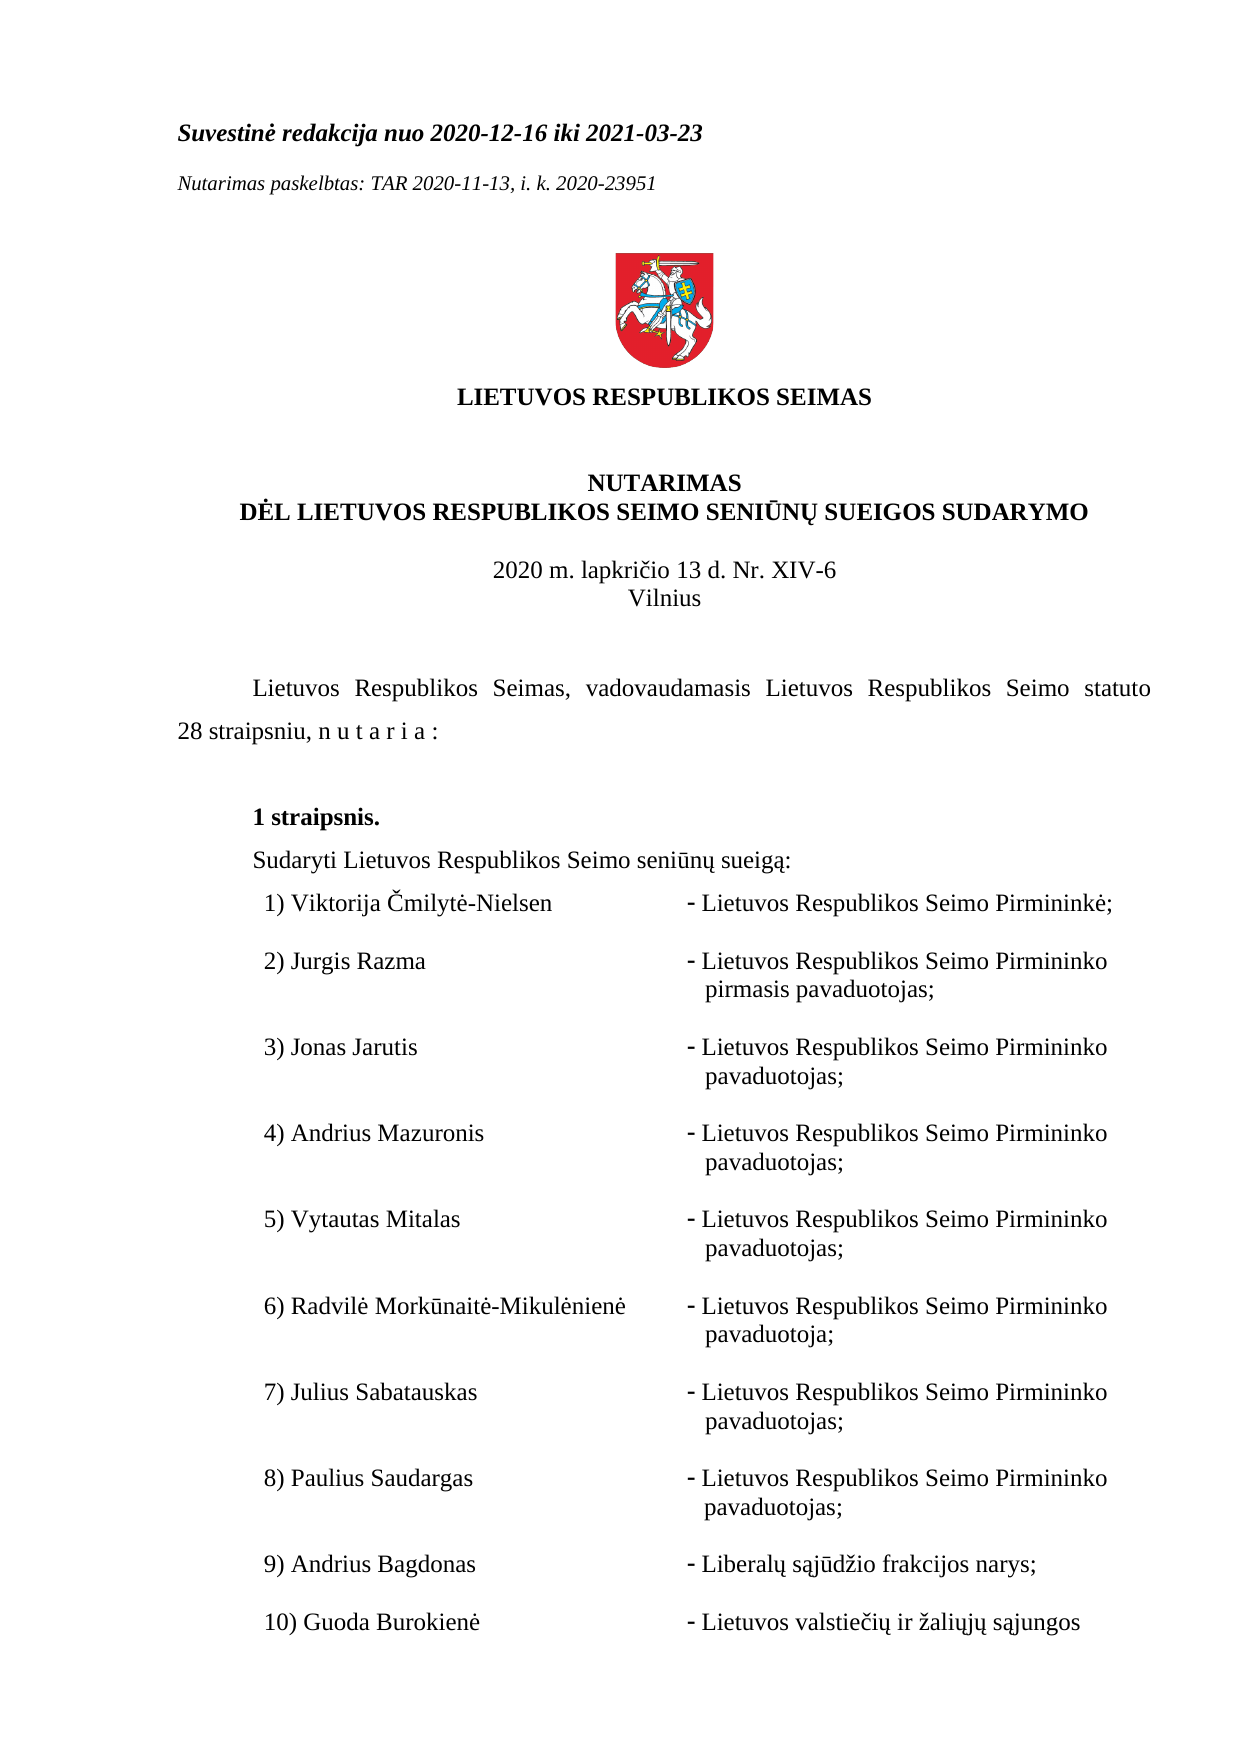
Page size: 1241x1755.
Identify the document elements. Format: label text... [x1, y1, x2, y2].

text Lietuvos Respublikos Seimas, vadovaudamasis Lietuvos Respublikos Seimo statuto 28 straipsniu, n u t a r i a : [177, 673, 1152, 744]
table_cell 3) Jonas Jarutis [177, 1032, 676, 1118]
text 2020 m. lapkričio 13 d. Nr. XIV-6 [177, 555, 1152, 583]
table_cell 6) Radvilė Morkūnaitė-Mikulėnienė [177, 1291, 676, 1377]
table_cell  Liberalų sąjūdžio frakcijos narys; [676, 1550, 1174, 1607]
text Sudaryti Lietuvos Respublikos Seimo seniūnų sueigą: [177, 845, 1152, 874]
table_header 1) Viktorija Čmilytė-Nielsen [177, 888, 676, 946]
table_cell 8) Paulius Saudargas [177, 1463, 676, 1549]
table_cell  Lietuvos Respublikos Seimo Pirmininko pavaduotojas; [676, 1205, 1174, 1291]
table_cell 2) Jurgis Razma [177, 946, 676, 1032]
text Suvestinė redakcija nuo 2020-12-16 iki 2021-03-23 [177, 118, 1152, 147]
table_cell  Lietuvos Respublikos Seimo Pirmininko pirmasis pavaduotojas; [676, 946, 1174, 1032]
table_cell  Lietuvos Respublikos Seimo Pirmininko pavaduotojas; [676, 1377, 1174, 1463]
text LIETUVOS RESPUBLIKOS SEIMAS [177, 382, 1152, 411]
table_cell  Lietuvos Respublikos Seimo Pirmininko pavaduotojas; [676, 1118, 1174, 1204]
table_cell 5) Vytautas Mitalas [177, 1205, 676, 1291]
text 1 straipsnis. [177, 802, 1152, 831]
text Nutarimas paskelbtas: TAR 2020-11-13, i. k. 2020-23951 [177, 171, 1152, 195]
table_cell 10) Guoda Burokienė [177, 1607, 676, 1636]
table_cell 4) Andrius Mazuronis [177, 1118, 676, 1204]
table_cell  Lietuvos Respublikos Seimo Pirmininko pavaduotojas; [676, 1032, 1174, 1118]
table_cell  Lietuvos Respublikos Seimo Pirmininko pavaduotojas; [676, 1463, 1174, 1549]
table_cell  Lietuvos Respublikos Seimo Pirmininko pavaduotoja; [676, 1291, 1174, 1377]
text NUTARIMAS [177, 468, 1152, 497]
text Vilnius [177, 583, 1152, 612]
table_cell  Lietuvos valstiečių ir žaliųjų sąjungos [676, 1607, 1174, 1636]
table_cell 9) Andrius Bagdonas [177, 1550, 676, 1607]
text DĖL LIETUVOS RESPUBLIKOS SEIMO SENIŪNŲ SUEIGOS SUDARYMO [177, 497, 1152, 526]
table_header  Lietuvos Respublikos Seimo Pirmininkė; [676, 888, 1174, 946]
table_cell 7) Julius Sabatauskas [177, 1377, 676, 1463]
